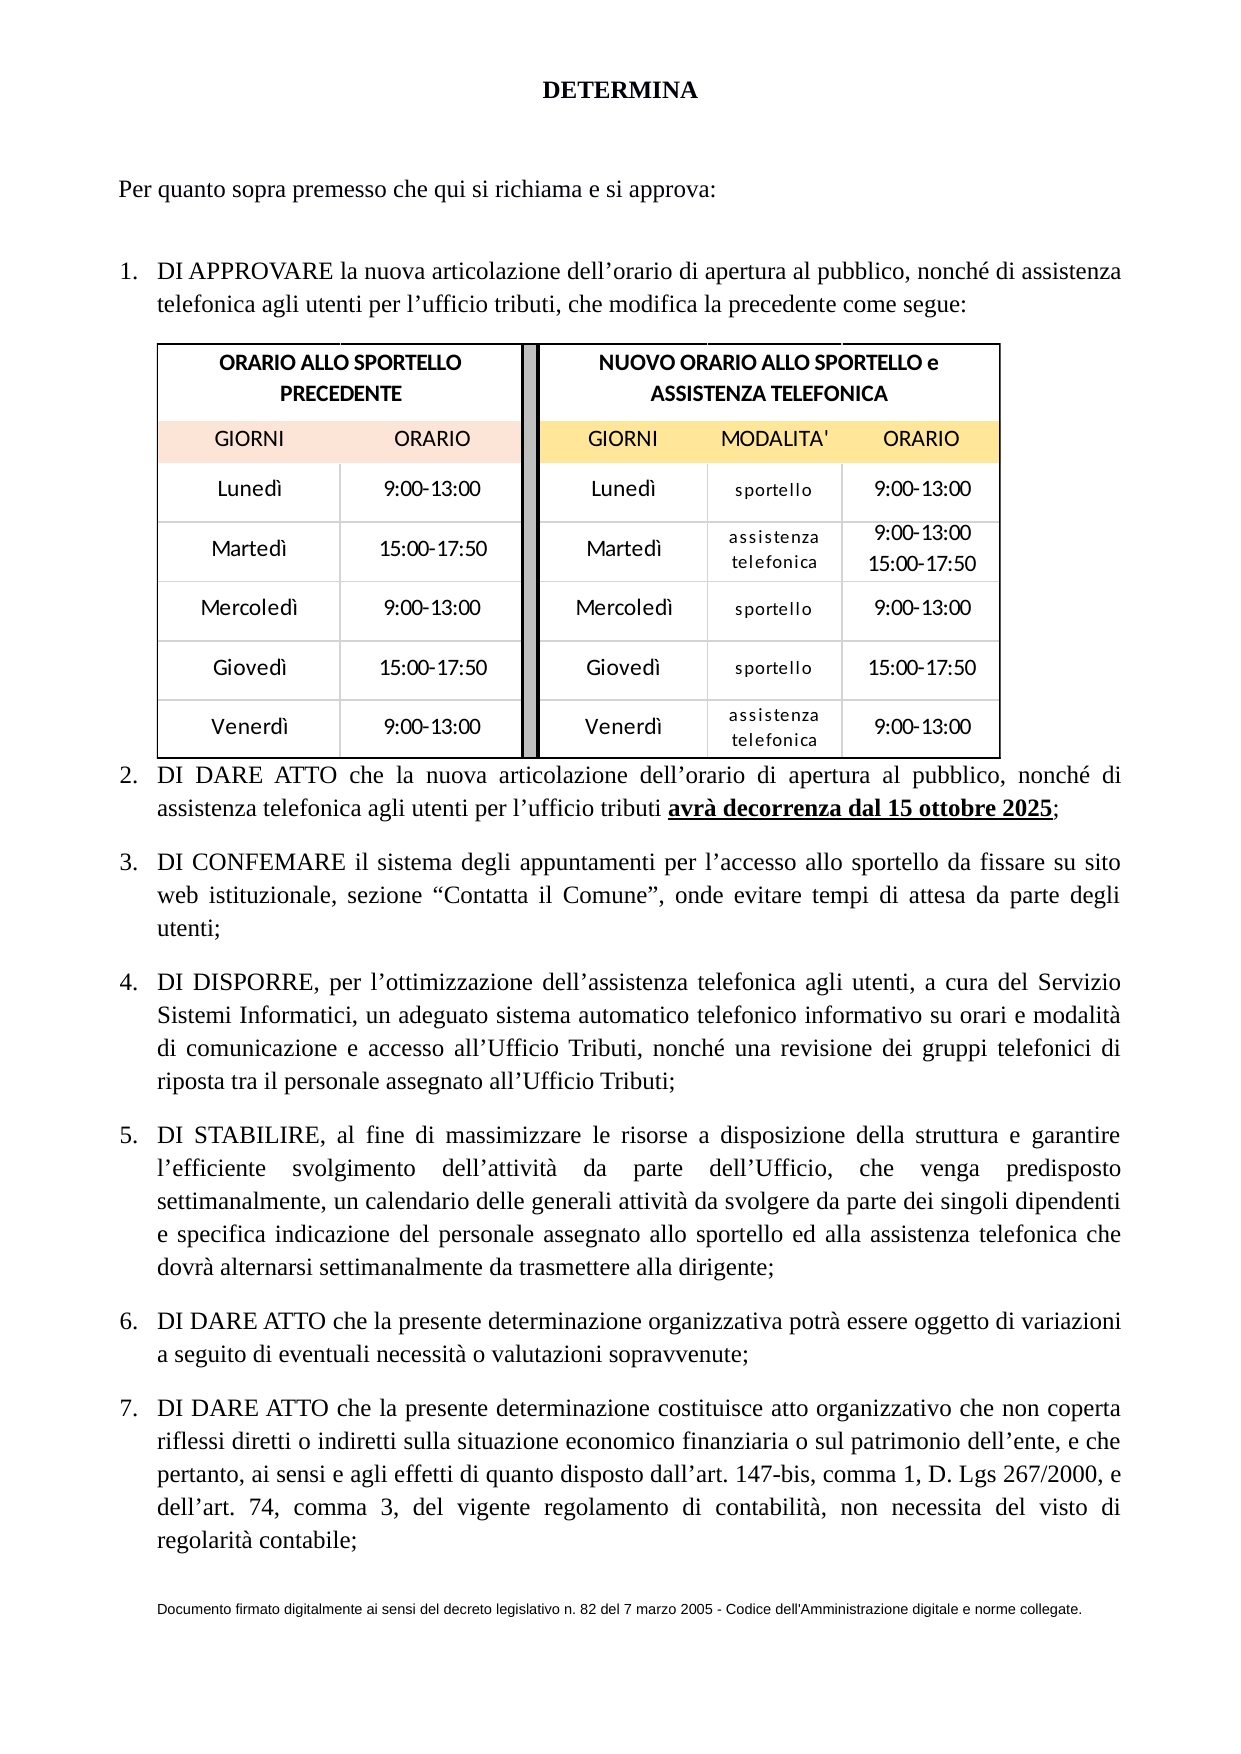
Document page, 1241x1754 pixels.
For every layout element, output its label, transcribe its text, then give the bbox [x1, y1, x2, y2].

text Per quanto sopra premesso che qui si richiama e si approva: [118, 174, 1122, 203]
text DETERMINA [118, 75, 1122, 104]
list DI APPROVARE la nuova articolazione dell’orario di apertura al pubblico, nonché di assistenza telefonica agli utenti per l’ufficio tributi, che modifica la precedente come segue: [119, 256, 1122, 318]
list DI DARE ATTO che la presente determinazione organizzativa potrà essere oggetto di variazioni a seguito di eventuali necessità o valutazioni sopravvenute; [119, 1306, 1122, 1368]
list DI DISPORRE, per l’ottimizzazione dell’assistenza telefonica agli utenti, a cura del Servizio Sistemi Informatici, un adeguato sistema automatico telefonico informativo su orari e modalità di comunicazione e accesso all’Ufficio Tributi, nonché una revisione dei gruppi telefonici di riposta tra il personale assegnato all’Ufficio Tributi; [119, 967, 1122, 1095]
list DI STABILIRE, al fine di massimizzare le risorse a disposizione della struttura e garantire l’efficiente svolgimento dell’attività da parte dell’Ufficio, che venga predisposto settimanalmente, un calendario delle generali attività da svolgere da parte dei singoli dipendenti e specifica indicazione del personale assegnato allo sportello ed alla assistenza telefonica che dovrà alternarsi settimanalmente da trasmettere alla dirigente; [119, 1120, 1122, 1281]
list DI DARE ATTO che la nuova articolazione dell’orario di apertura al pubblico, nonché di assistenza telefonica agli utenti per l’ufficio tributi avrà decorrenza dal 15 ottobre 2025; [119, 760, 1122, 822]
list DI CONFEMARE il sistema degli appuntamenti per l’accesso allo sportello da fissare su sito web istituzionale, sezione “Contatta il Comune”, onde evitare tempi di attesa da parte degli utenti; [119, 847, 1122, 942]
list DI DARE ATTO che la presente determinazione costituisce atto organizzativo che non coperta riflessi diretti o indiretti sulla situazione economico finanziaria o sul patrimonio dell’ente, e che pertanto, ai sensi e agli effetti di quanto disposto dall’art. 147-bis, comma 1, D. Lgs 267/2000, e dell’art. 74, comma 3, del vigente regolamento di contabilità, non necessita del visto di regolarità contabile; [119, 1393, 1122, 1554]
